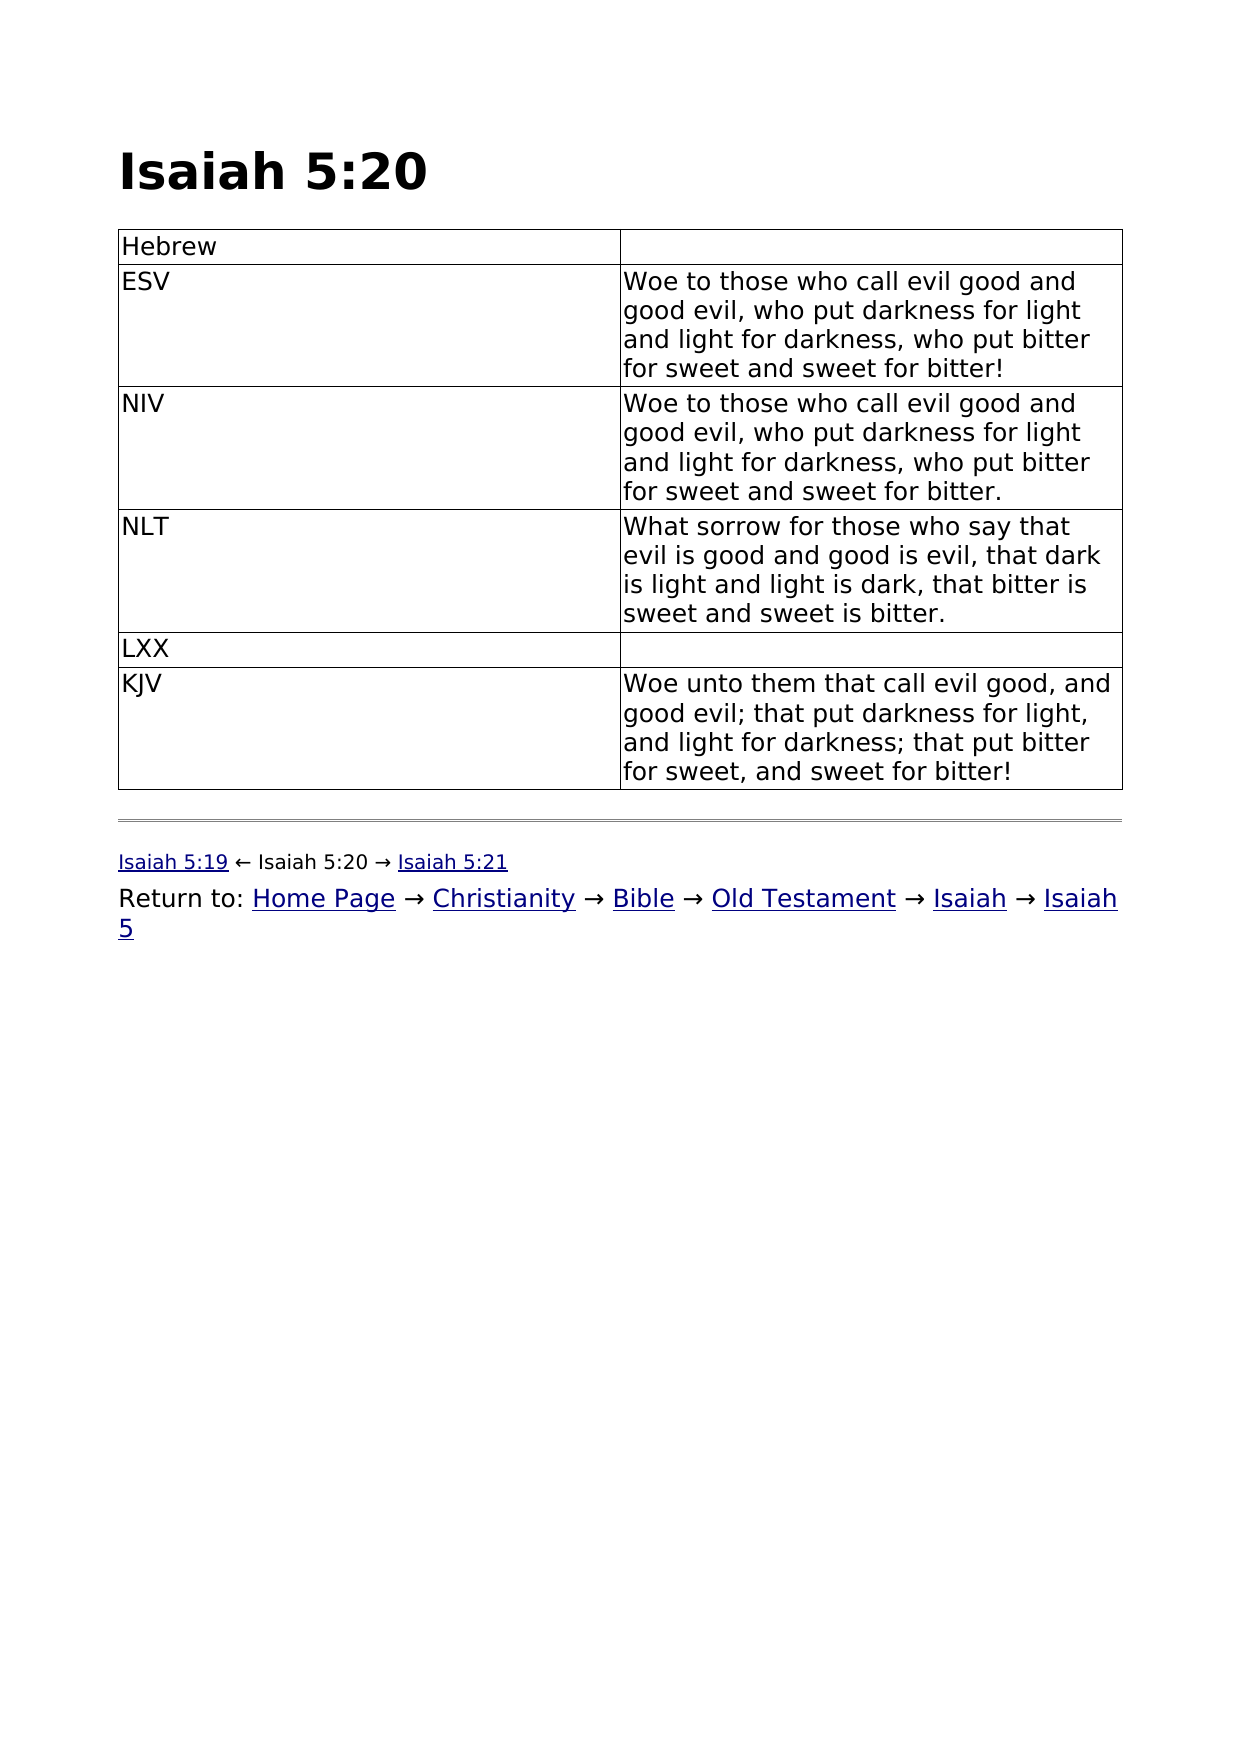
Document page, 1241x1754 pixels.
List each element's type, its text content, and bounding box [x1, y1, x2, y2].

text Isaiah 5:19 ← Isaiah 5:20 → Isaiah 5:21 [118, 851, 1122, 884]
text Return to: Home Page → Christianity → Bible → Old Testament → Isaiah → Isaiah 5 [118, 884, 1122, 943]
table_header [621, 230, 1122, 264]
table_cell Woe to those who call evil good and good evil, who put darkness for light and light for darkness, who put bitter for sweet and sweet for bitter! [621, 265, 1122, 386]
table_header Hebrew [119, 230, 620, 264]
subtitle Isaiah 5:20 [118, 143, 1122, 201]
table_cell [621, 633, 1122, 667]
table_cell Woe unto them that call evil good, and good evil; that put darkness for light, and light for darkness; that put bitter for sweet, and sweet for bitter! [621, 668, 1122, 789]
table_cell NLT [119, 510, 620, 632]
table_cell What sorrow for those who say that evil is good and good is evil, that dark is light and light is dark, that bitter is sweet and sweet is bitter. [621, 510, 1122, 632]
table_cell Woe to those who call evil good and good evil, who put darkness for light and light for darkness, who put bitter for sweet and sweet for bitter. [621, 387, 1122, 509]
table_cell LXX [119, 633, 620, 667]
table_cell KJV [119, 668, 620, 789]
table_cell ESV [119, 265, 620, 386]
table_cell NIV [119, 387, 620, 509]
